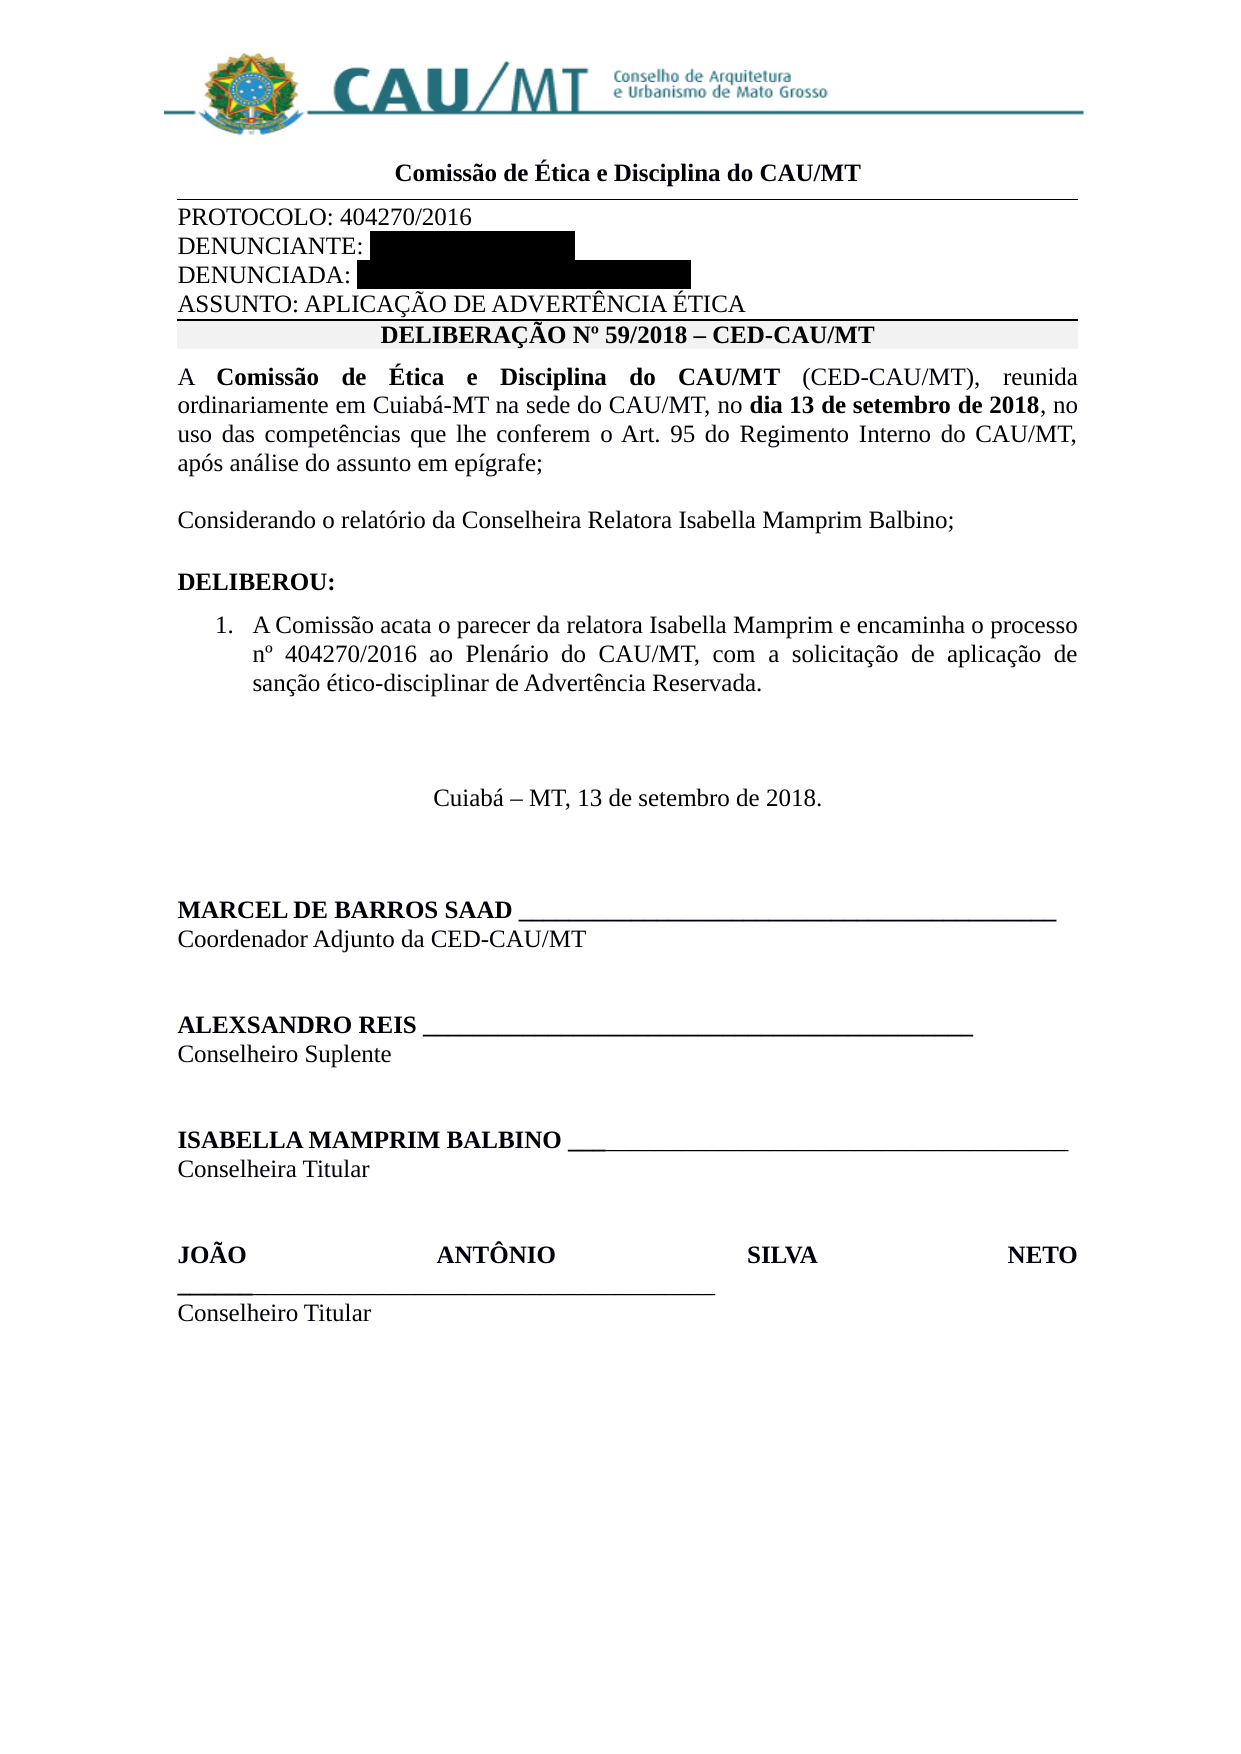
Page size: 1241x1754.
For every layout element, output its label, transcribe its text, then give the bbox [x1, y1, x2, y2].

text DELIBEROU: [177, 567, 1078, 596]
text Coordenador Adjunto da CED-CAU/MT [177, 924, 1078, 953]
text Conselheiro Suplente [177, 1039, 1078, 1068]
text DELIBERAÇÃO Nº 59/2018 – CED-CAU/MT [177, 321, 1078, 349]
text MARCEL DE BARROS SAAD ___________________________________________ [177, 896, 1078, 924]
text PROTOCOLO: 404270/2016 [177, 200, 1078, 231]
text ASSUNTO: APLICAÇÃO DE ADVERTÊNCIA ÉTICA [177, 286, 1078, 319]
text Cuiabá – MT, 13 de setembro de 2018. [177, 783, 1078, 812]
text DENUNCIADA: JULIANA GASPAR NOBREGA [177, 260, 1078, 286]
text JOÃO ANTÔNIO SILVA NETO ___________________________________________ [177, 1241, 1078, 1298]
text ALEXSANDRO REIS ____________________________________________ [177, 1011, 1078, 1039]
list A Comissão acata o parecer da relatora Isabella Mamprim e encaminha o processo nº 404270/2016 ao Plenário do CAU/MT, com a solicitação de aplicação de sanção ético-disciplinar de Advertência Reservada. [215, 610, 1078, 697]
text ISABELLA MAMPRIM BALBINO ________________________________________ [177, 1126, 1078, 1154]
text DENUNCIANTE: OFÍCIO – CAU/MT [177, 231, 1078, 260]
text Conselheiro Titular [177, 1298, 1078, 1327]
text Conselheira Titular [177, 1154, 1078, 1183]
text Comissão de Ética e Disciplina do CAU/MT [177, 158, 1078, 187]
text A Comissão de Ética e Disciplina do CAU/MT (CED-CAU/MT), reunida ordinariamente em Cuiabá-MT na sede do CAU/MT, no dia 13 de setembro de 2018, no uso das competências que lhe conferem o Art. 95 do Regimento Interno do CAU/MT, após análise do assunto em epígrafe; [177, 362, 1078, 477]
text Considerando o relatório da Conselheira Relatora Isabella Mamprim Balbino; [177, 506, 1078, 534]
